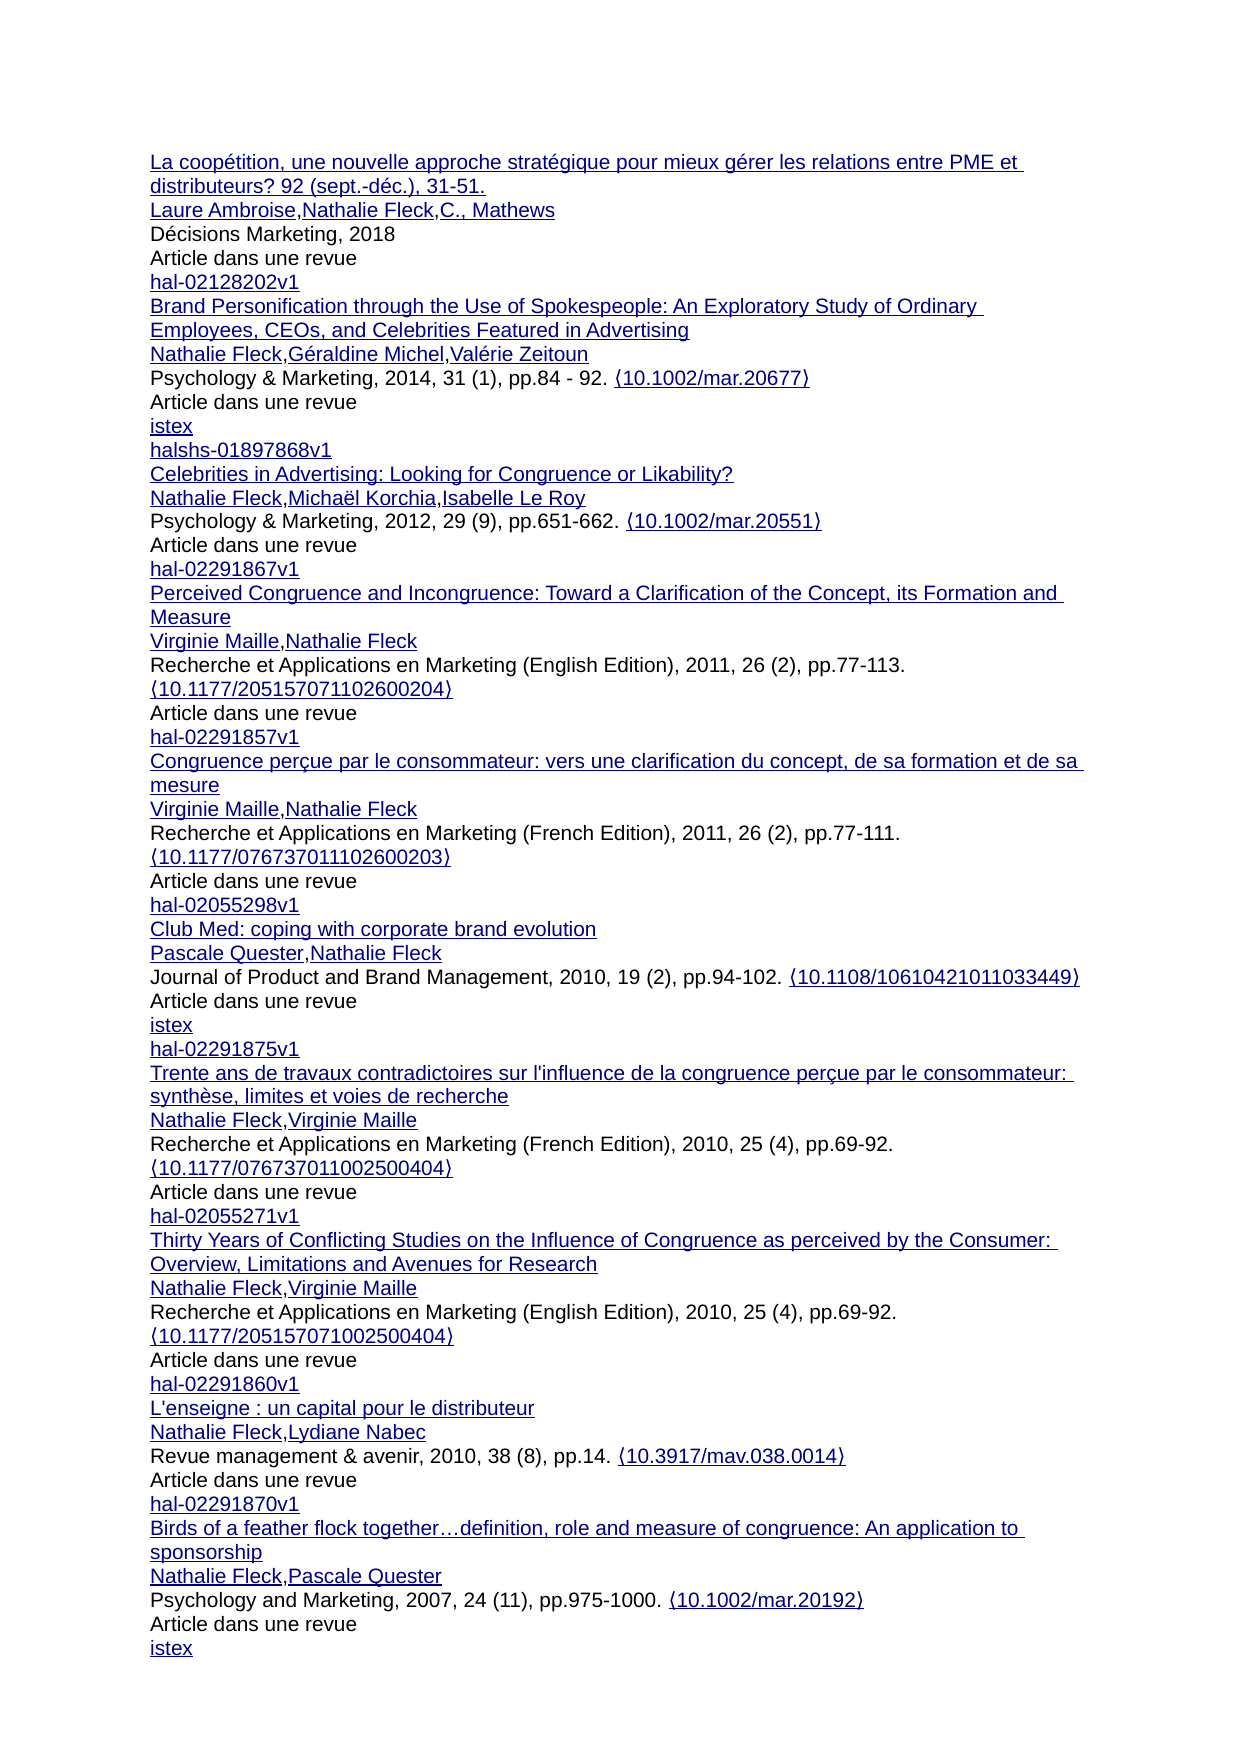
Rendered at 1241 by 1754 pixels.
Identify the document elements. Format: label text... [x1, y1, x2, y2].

table_cell L'enseigne : un capital pour le distributeur Nathalie Fleck,Lydiane Nabec Revue management & avenir, 2010, 38 (8), pp.14. ⟨10.3917/mav.038.0014⟩ Article dans une revue hal-02291870v1 [150, 1396, 1090, 1516]
table_cell Club Med: coping with corporate brand evolution Pascale Quester,Nathalie Fleck Journal of Product and Brand Management, 2010, 19 (2), pp.94-102. ⟨10.1108/10610421011033449⟩ Article dans une revue istex hal-02291875v1 [150, 917, 1090, 1060]
table_cell Thirty Years of Conflicting Studies on the Influence of Congruence as perceived by the Consumer: Overview, Limitations and Avenues for Research Nathalie Fleck,Virginie Maille Recherche et Applications en Marketing (English Edition), 2010, 25 (4), pp.69-92. ⟨10.1177/205157071002500404⟩ Article dans une revue hal-02291860v1 [150, 1228, 1090, 1396]
table_cell Brand Personification through the Use of Spokespeople: An Exploratory Study of Ordinary Employees, CEOs, and Celebrities Featured in Advertising Nathalie Fleck,Géraldine Michel,Valérie Zeitoun Psychology & Marketing, 2014, 31 (1), pp.84 - 92. ⟨10.1002/mar.20677⟩ Article dans une revue istex halshs-01897868v1 [150, 294, 1090, 461]
table_cell Birds of a feather flock together…definition, role and measure of congruence: An application to sponsorship Nathalie Fleck,Pascale Quester Psychology and Marketing, 2007, 24 (11), pp.975-1000. ⟨10.1002/mar.20192⟩ Article dans une revue istex [150, 1516, 1090, 1659]
table_cell La coopétition, une nouvelle approche stratégique pour mieux gérer les relations entre PME et distributeurs? 92 (sept.-déc.), 31-51. Laure Ambroise,Nathalie Fleck,C., Mathews Décisions Marketing, 2018 Article dans une revue hal-02128202v1 [150, 150, 1090, 294]
table_cell Congruence perçue par le consommateur: vers une clarification du concept, de sa formation et de sa mesure Virginie Maille,Nathalie Fleck Recherche et Applications en Marketing (French Edition), 2011, 26 (2), pp.77-111. ⟨10.1177/076737011102600203⟩ Article dans une revue hal-02055298v1 [150, 749, 1090, 917]
table_cell Trente ans de travaux contradictoires sur l'influence de la congruence perçue par le consommateur: synthèse, limites et voies de recherche Nathalie Fleck,Virginie Maille Recherche et Applications en Marketing (French Edition), 2010, 25 (4), pp.69-92. ⟨10.1177/076737011002500404⟩ Article dans une revue hal-02055271v1 [150, 1060, 1090, 1228]
table_cell Celebrities in Advertising: Looking for Congruence or Likability? Nathalie Fleck,Michaël Korchia,Isabelle Le Roy Psychology & Marketing, 2012, 29 (9), pp.651-662. ⟨10.1002/mar.20551⟩ Article dans une revue hal-02291867v1 [150, 461, 1090, 581]
table_cell Perceived Congruence and Incongruence: Toward a Clarification of the Concept, its Formation and Measure Virginie Maille,Nathalie Fleck Recherche et Applications en Marketing (English Edition), 2011, 26 (2), pp.77-113. ⟨10.1177/205157071102600204⟩ Article dans une revue hal-02291857v1 [150, 581, 1090, 749]
